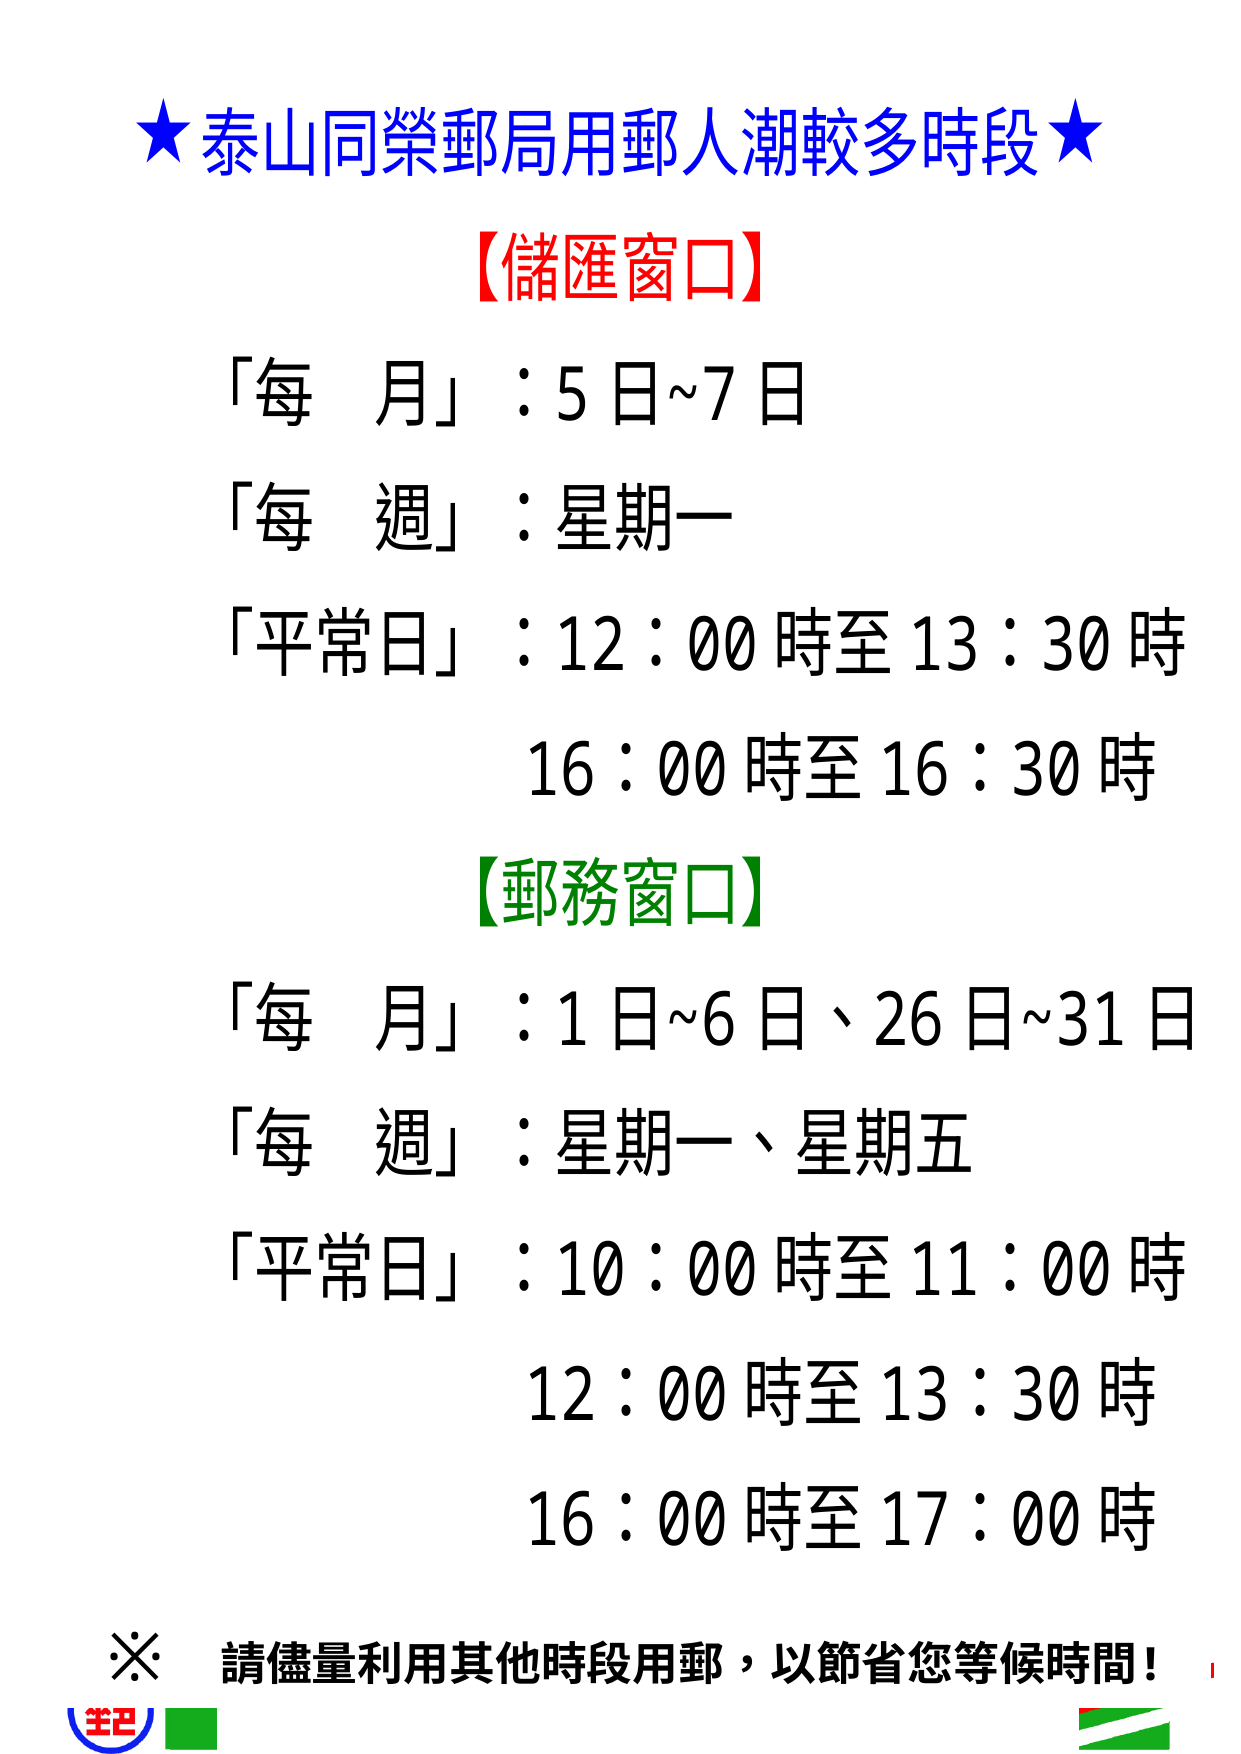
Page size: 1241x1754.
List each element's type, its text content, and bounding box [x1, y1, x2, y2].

text 泰山同榮郵局用郵人潮較多時段 [29, 64, 1211, 189]
text 16：00時至16：30時 [29, 689, 1211, 814]
text 12：00時至13：30時 [29, 1314, 1211, 1439]
text 【儲匯窗口】 [29, 189, 1211, 314]
list 請儘量利用其他時段用郵，以節省您等候時間! [63, 1609, 1196, 1700]
text 「每 週」：星期一、星期五 [29, 1064, 1211, 1189]
text 16：00時至17：00時 [29, 1439, 1211, 1564]
text 「平常日」：10：00時至11：00時 [29, 1189, 1211, 1314]
text 「每 週」：星期一 [29, 439, 1211, 564]
text 「每 月」：5日~7日 [29, 314, 1211, 439]
text 「每 月」：1日~6日、26日~31日 [29, 939, 1211, 1064]
text 【郵務窗口】 [29, 814, 1211, 939]
text 「平常日」：12：00時至13：30時 [29, 564, 1211, 689]
text 泰山同榮郵局關心您 [232, 1708, 1064, 1746]
